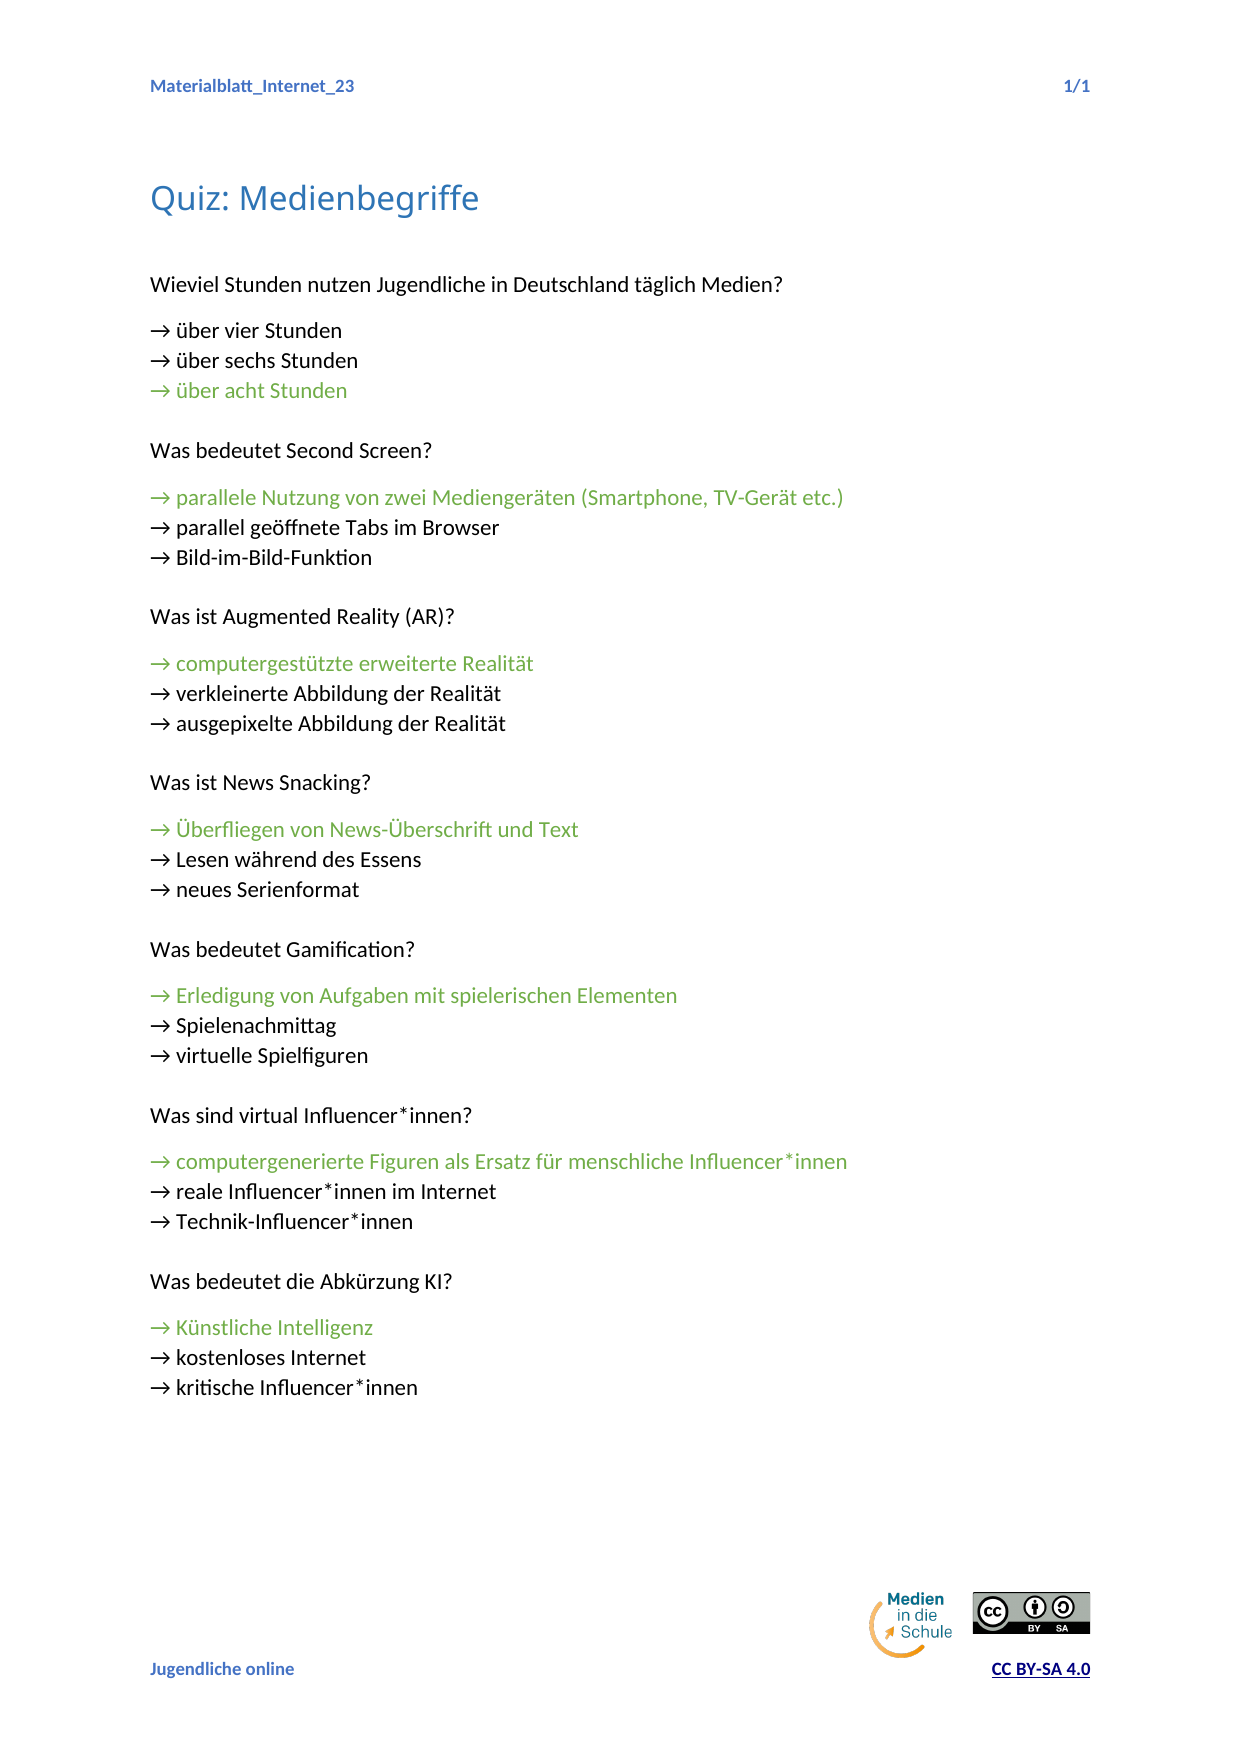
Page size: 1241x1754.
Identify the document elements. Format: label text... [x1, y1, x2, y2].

text → Künstliche Intelligenz → kostenloses Internet → kritische Influencer*innen [150, 1313, 1090, 1401]
text → Überfliegen von News-Überschrift und Text → Lesen während des Essens → neues Serienformat Was bedeutet Gamification? [150, 815, 1090, 963]
text → computergenerierte Figuren als Ersatz für menschliche Influencer*innen → reale Influencer*innen im Internet → Technik-Influencer*innen Was bedeutet die Abkürzung KI? [150, 1147, 1090, 1295]
text Wieviel Stunden nutzen Jugendliche in Deutschland täglich Medien? [150, 270, 1090, 298]
text → über vier Stunden → über sechs Stunden → über acht Stunden Was bedeutet Second Screen? [150, 317, 1090, 464]
text → parallele Nutzung von zwei Mediengeräten (Smartphone, TV-Gerät etc.) → parallel geöffnete Tabs im Browser → Bild-im-Bild-Funktion Was ist Augmented Reality (AR)? [150, 483, 1090, 630]
text → Erledigung von Aufgaben mit spielerischen Elementen → Spielenachmittag → virtuelle Spielfiguren Was sind virtual Influencer*innen? [150, 981, 1090, 1129]
subtitle Quiz: Medienbegriffe [150, 175, 1090, 220]
text → computergestützte erweiterte Realität → verkleinerte Abbildung der Realität → ausgepixelte Abbildung der Realität Was ist News Snacking? [150, 649, 1090, 797]
